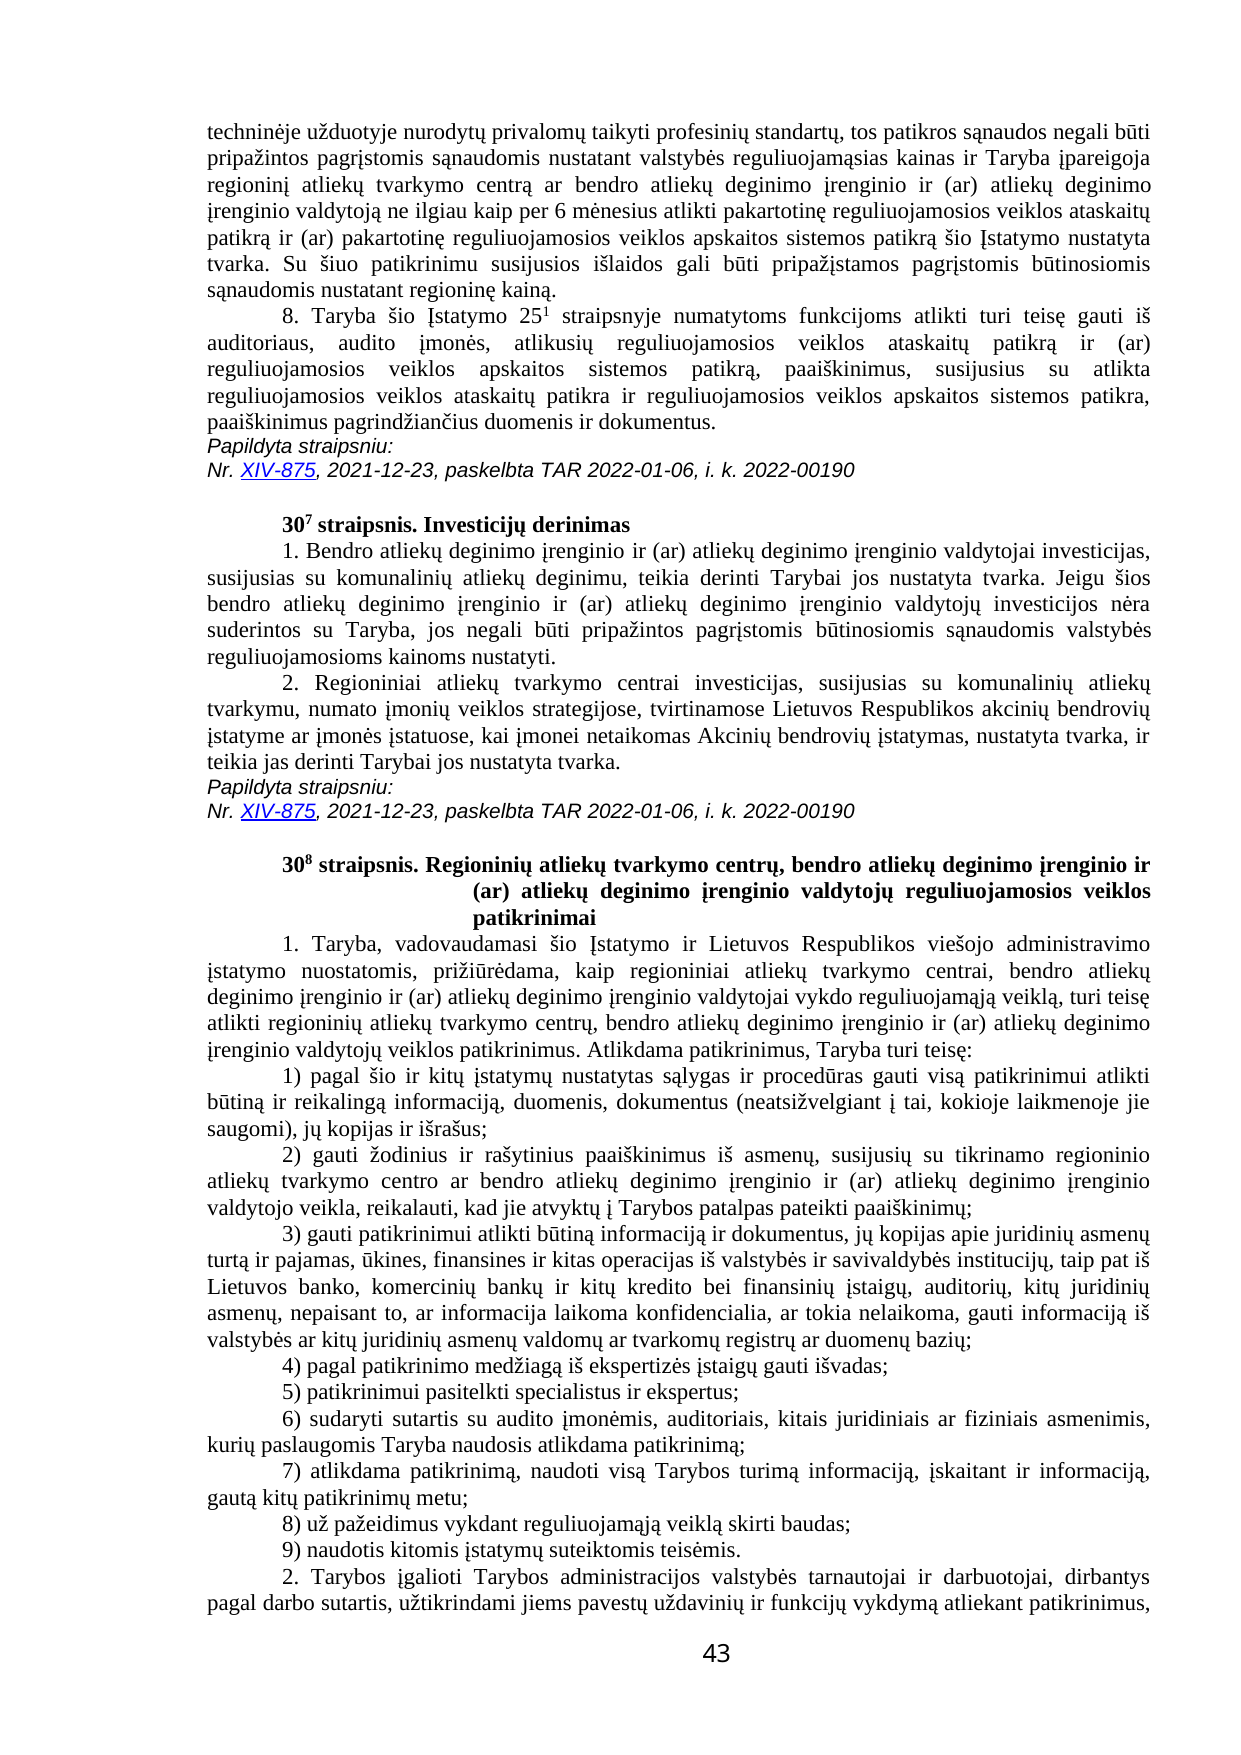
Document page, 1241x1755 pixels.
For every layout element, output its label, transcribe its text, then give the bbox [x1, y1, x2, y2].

text Nr. XIV-875, 2021-12-23, paskelbta TAR 2022-01-06, i. k. 2022-00190 [207, 458, 1152, 482]
text 2) gauti žodinius ir rašytinius paaiškinimus iš asmenų, susijusių su tikrinamo regioninio atliekų tvarkymo centro ar bendro atliekų deginimo įrenginio ir (ar) atliekų deginimo įrenginio valdytojo veikla, reikalauti, kad jie atvyktų į Tarybos patalpas pateikti paaiškinimų; [207, 1141, 1152, 1220]
text 8. Taryba šio Įstatymo 251 straipsnyje numatytoms funkcijoms atlikti turi teisę gauti iš auditoriaus, audito įmonės, atlikusių reguliuojamosios veiklos ataskaitų patikrą ir (ar) reguliuojamosios veiklos apskaitos sistemos patikrą, paaiškinimus, susijusius su atlikta reguliuojamosios veiklos ataskaitų patikra ir reguliuojamosios veiklos apskaitos sistemos patikra, paaiškinimus pagrindžiančius duomenis ir dokumentus. [207, 303, 1152, 434]
text 4) pagal patikrinimo medžiagą iš ekspertizės įstaigų gauti išvadas; [207, 1352, 1152, 1378]
text 308 straipsnis. Regioninių atliekų tvarkymo centrų, bendro atliekų deginimo įrenginio ir (ar) atliekų deginimo įrenginio valdytojų reguliuojamosios veiklos patikrinimai [282, 851, 1152, 930]
text 8) už pažeidimus vykdant reguliuojamąją veiklą skirti baudas; [207, 1510, 1152, 1536]
text 1. Bendro atliekų deginimo įrenginio ir (ar) atliekų deginimo įrenginio valdytojai investicijas, susijusias su komunalinių atliekų deginimu, teikia derinti Tarybai jos nustatyta tvarka. Jeigu šios bendro atliekų deginimo įrenginio ir (ar) atliekų deginimo įrenginio valdytojų investicijos nėra suderintos su Taryba, jos negali būti pripažintos pagrįstomis būtinosiomis sąnaudomis valstybės reguliuojamosioms kainoms nustatyti. [207, 537, 1152, 669]
text 1) pagal šio ir kitų įstatymų nustatytas sąlygas ir procedūras gauti visą patikrinimui atlikti būtiną ir reikalingą informaciją, duomenis, dokumentus (neatsižvelgiant į tai, kokioje laikmenoje jie saugomi), jų kopijas ir išrašus; [207, 1062, 1152, 1141]
text 307 straipsnis. Investicijų derinimas [207, 511, 1152, 537]
text Papildyta straipsniu: [207, 434, 1152, 458]
text techninėje užduotyje nurodytų privalomų taikyti profesinių standartų, tos patikros sąnaudos negali būti pripažintos pagrįstomis sąnaudomis nustatant valstybės reguliuojamąsias kainas ir Taryba įpareigoja regioninį atliekų tvarkymo centrą ar bendro atliekų deginimo įrenginio ir (ar) atliekų deginimo įrenginio valdytoją ne ilgiau kaip per 6 mėnesius atlikti pakartotinę reguliuojamosios veiklos ataskaitų patikrą ir (ar) pakartotinę reguliuojamosios veiklos apskaitos sistemos patikrą šio Įstatymo nustatyta tvarka. Su šiuo patikrinimu susijusios išlaidos gali būti pripažįstamos pagrįstomis būtinosiomis sąnaudomis nustatant regioninę kainą. [207, 118, 1152, 303]
text 7) atlikdama patikrinimą, naudoti visą Tarybos turimą informaciją, įskaitant ir informaciją, gautą kitų patikrinimų metu; [207, 1457, 1152, 1510]
text 9) naudotis kitomis įstatymų suteiktomis teisėmis. [207, 1536, 1152, 1563]
text Papildyta straipsniu: [207, 774, 1152, 798]
text Nr. XIV-875, 2021-12-23, paskelbta TAR 2022-01-06, i. k. 2022-00190 [207, 798, 1152, 822]
text 6) sudaryti sutartis su audito įmonėmis, auditoriais, kitais juridiniais ar fiziniais asmenimis, kurių paslaugomis Taryba naudosis atlikdama patikrinimą; [207, 1405, 1152, 1457]
text 2. Regioniniai atliekų tvarkymo centrai investicijas, susijusias su komunalinių atliekų tvarkymu, numato įmonių veiklos strategijose, tvirtinamose Lietuvos Respublikos akcinių bendrovių įstatyme ar įmonės įstatuose, kai įmonei netaikomas Akcinių bendrovių įstatymas, nustatyta tvarka, ir teikia jas derinti Tarybai jos nustatyta tvarka. [207, 669, 1152, 774]
text 5) patikrinimui pasitelkti specialistus ir ekspertus; [207, 1378, 1152, 1405]
text 1. Taryba, vadovaudamasi šio Įstatymo ir Lietuvos Respublikos viešojo administravimo įstatymo nuostatomis, prižiūrėdama, kaip regioniniai atliekų tvarkymo centrai, bendro atliekų deginimo įrenginio ir (ar) atliekų deginimo įrenginio valdytojai vykdo reguliuojamąją veiklą, turi teisę atlikti regioninių atliekų tvarkymo centrų, bendro atliekų deginimo įrenginio ir (ar) atliekų deginimo įrenginio valdytojų veiklos patikrinimus. Atlikdama patikrinimus, Taryba turi teisę: [207, 930, 1152, 1062]
text 3) gauti patikrinimui atlikti būtiną informaciją ir dokumentus, jų kopijas apie juridinių asmenų turtą ir pajamas, ūkines, finansines ir kitas operacijas iš valstybės ir savivaldybės institucijų, taip pat iš Lietuvos banko, komercinių bankų ir kitų kredito bei finansinių įstaigų, auditorių, kitų juridinių asmenų, nepaisant to, ar informacija laikoma konfidencialia, ar tokia nelaikoma, gauti informaciją iš valstybės ar kitų juridinių asmenų valdomų ar tvarkomų registrų ar duomenų bazių; [207, 1220, 1152, 1352]
text 2. Tarybos įgalioti Tarybos administracijos valstybės tarnautojai ir darbuotojai, dirbantys pagal darbo sutartis, užtikrindami jiems pavestų uždavinių ir funkcijų vykdymą atliekant patikrinimus, [207, 1563, 1152, 1616]
